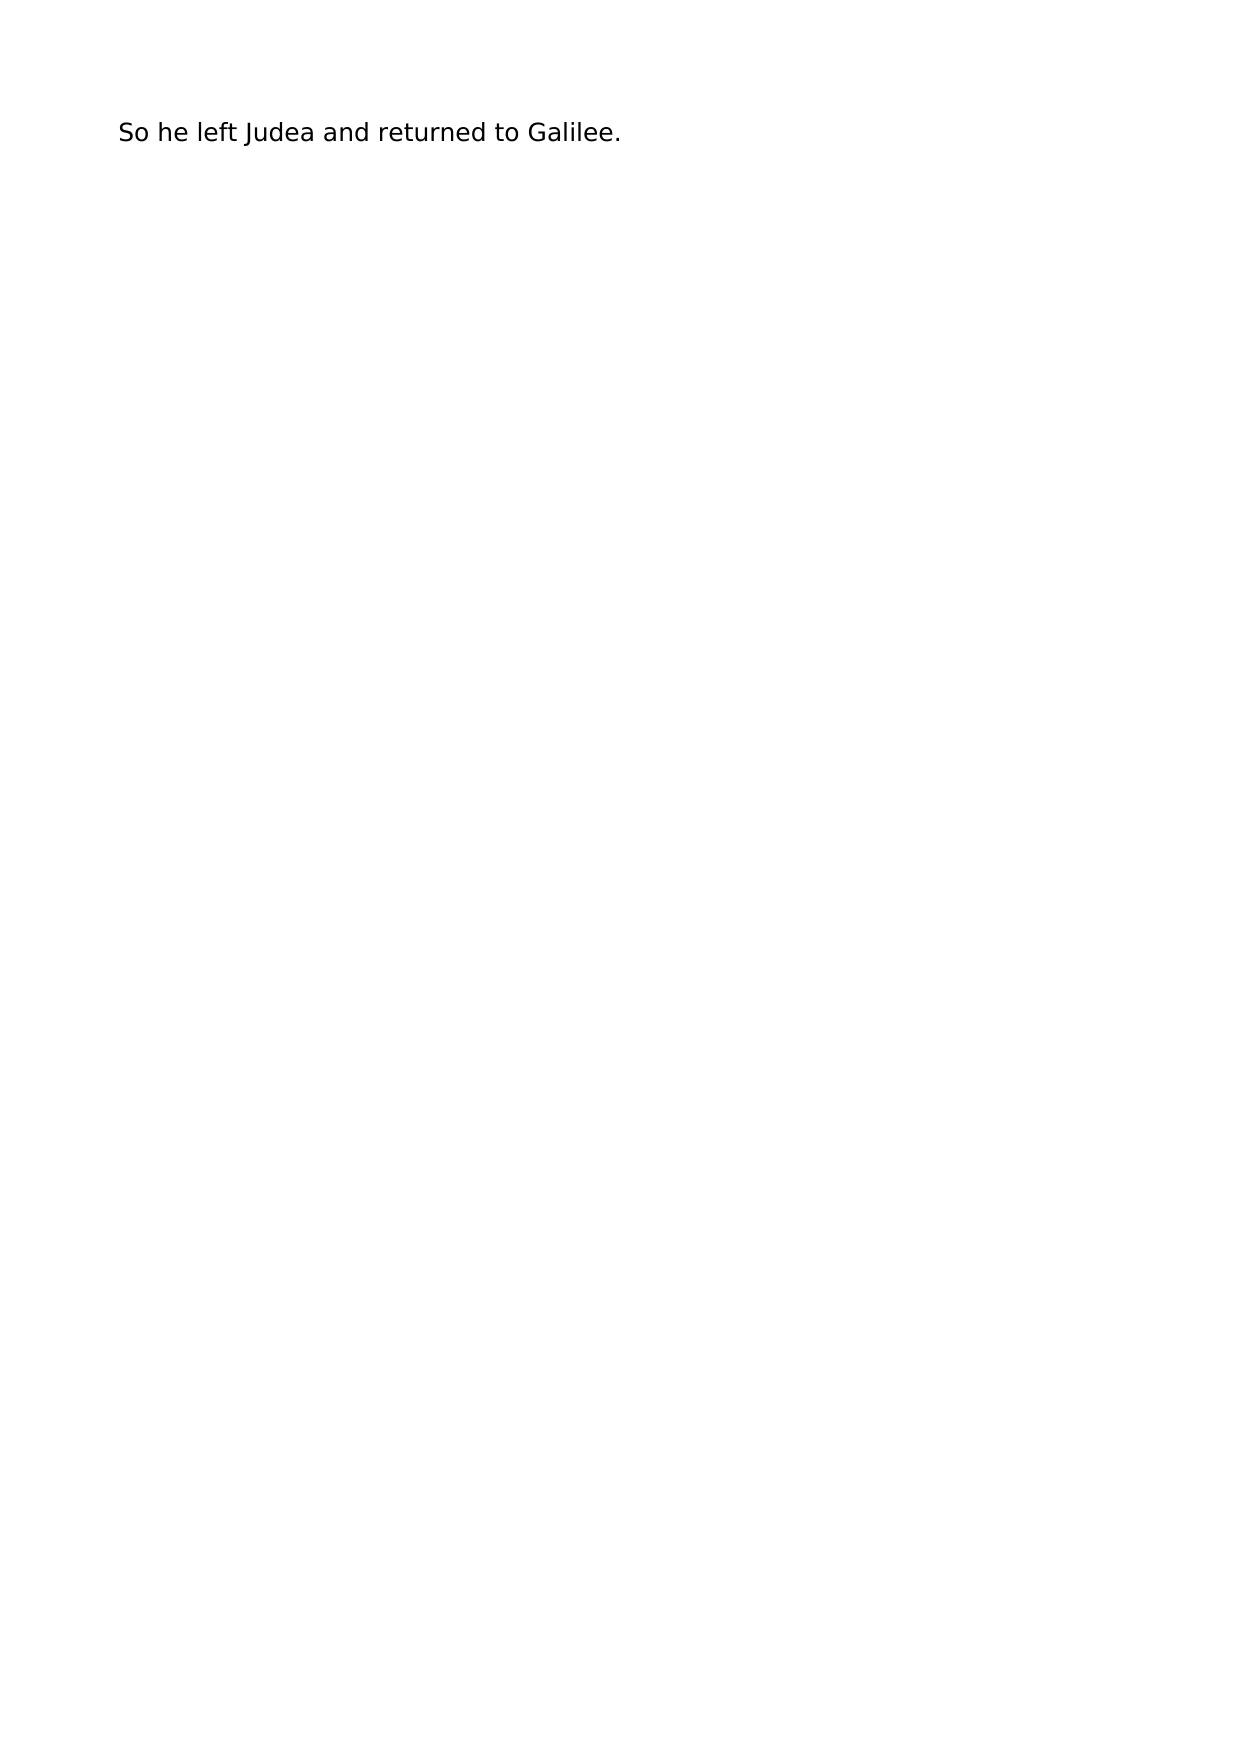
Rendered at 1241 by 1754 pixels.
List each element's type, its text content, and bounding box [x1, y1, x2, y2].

text So he left Judea and returned to Galilee. [118, 118, 1122, 147]
